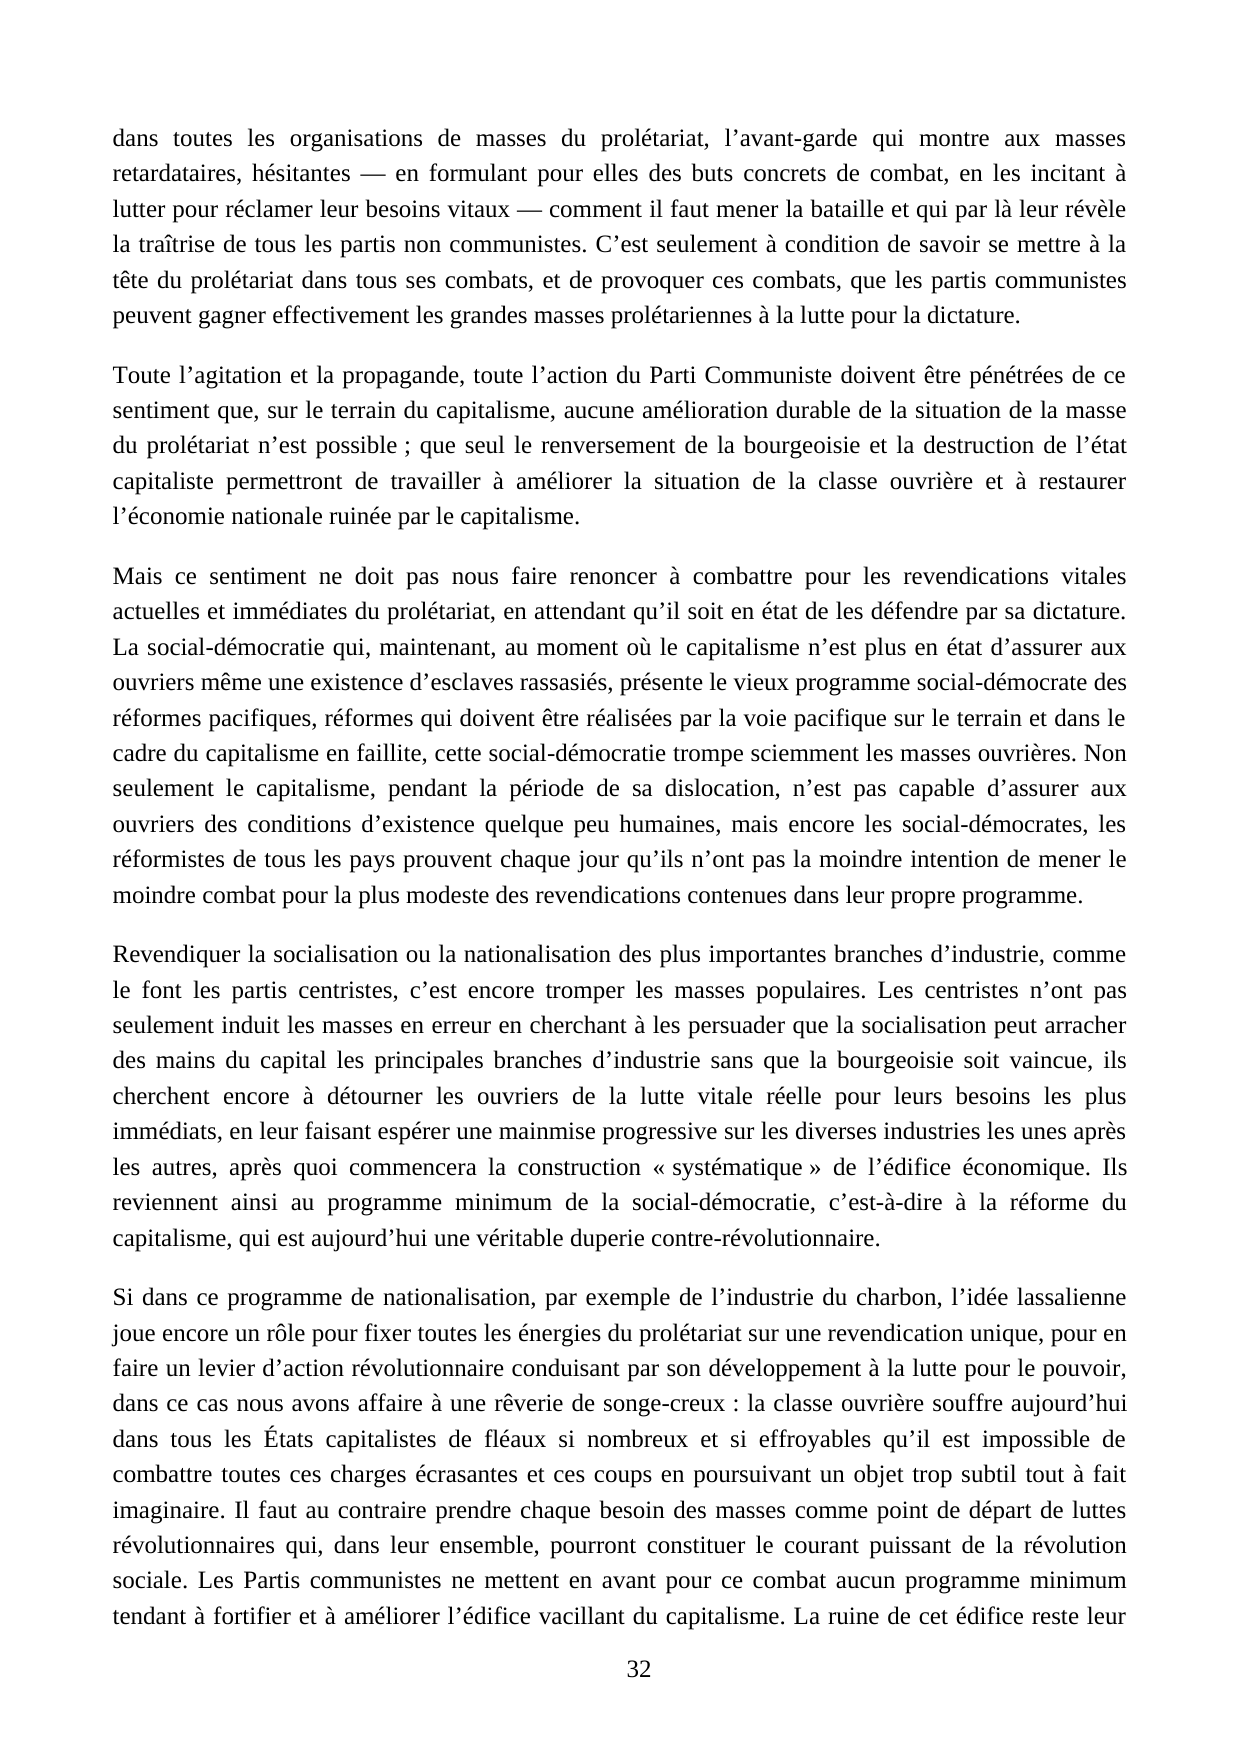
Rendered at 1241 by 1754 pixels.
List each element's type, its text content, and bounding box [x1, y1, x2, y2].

text Revendiquer la socialisation ou la nationalisation des plus importantes branches d’industrie, comme le font les partis centristes, c’est encore tromper les masses populaires. Les centristes n’ont pas seulement induit les masses en erreur en cherchant à les persuader que la socialisation peut arracher des mains du capital les principales branches d’industrie sans que la bourgeoisie soit vaincue, ils cherchent encore à détourner les ouvriers de la lutte vitale réelle pour leurs besoins les plus immédiats, en leur faisant espérer une mainmise progressive sur les diverses industries les unes après les autres, après quoi commencera la construction « systématique » de l’édifice économique. Ils reviennent ainsi au programme minimum de la social-démocratie, c’est-à-dire à la réforme du capitalisme, qui est aujourd’hui une véritable duperie contre-révolutionnaire. [112, 934, 1128, 1253]
text Mais ce sentiment ne doit pas nous faire renoncer à combattre pour les revendications vitales actuelles et immédiates du prolétariat, en attendant qu’il soit en état de les défendre par sa dictature. La social-démocratie qui, maintenant, au moment où le capitalisme n’est plus en état d’assurer aux ouvriers même une existence d’esclaves rassasiés, présente le vieux programme social-démocrate des réformes pacifiques, réformes qui doivent être réalisées par la voie pacifique sur le terrain et dans le cadre du capitalisme en faillite, cette social-démocratie trompe sciemment les masses ouvrières. Non seulement le capitalisme, pendant la période de sa dislocation, n’est pas capable d’assurer aux ouvriers des conditions d’existence quelque peu humaines, mais encore les social-démocrates, les réformistes de tous les pays prouvent chaque jour qu’ils n’ont pas la moindre intention de mener le moindre combat pour la plus modeste des revendications contenues dans leur propre programme. [112, 556, 1128, 910]
text dans toutes les organisations de masses du prolétariat, l’avant-garde qui montre aux masses retardataires, hésitantes — en formulant pour elles des buts concrets de combat, en les incitant à lutter pour réclamer leur besoins vitaux — comment il faut mener la bataille et qui par là leur révèle la traîtrise de tous les partis non communistes. C’est seulement à condition de savoir se mettre à la tête du prolétariat dans tous ses combats, et de provoquer ces combats, que les partis communistes peuvent gagner effectivement les grandes masses prolétariennes à la lutte pour la dictature. [112, 118, 1128, 331]
text Toute l’agitation et la propagande, toute l’action du Parti Communiste doivent être pénétrées de ce sentiment que, sur le terrain du capitalisme, aucune amélioration durable de la situation de la masse du prolétariat n’est possible ; que seul le renversement de la bourgeoisie et la destruction de l’état capitaliste permettront de travailler à améliorer la situation de la classe ouvrière et à restaurer l’économie nationale ruinée par le capitalisme. [112, 355, 1128, 532]
text Si dans ce programme de nationalisation, par exemple de l’industrie du charbon, l’idée lassalienne joue encore un rôle pour fixer toutes les énergies du prolétariat sur une revendication unique, pour en faire un levier d’action révolutionnaire conduisant par son développement à la lutte pour le pouvoir, dans ce cas nous avons affaire à une rêverie de songe-creux : la classe ouvrière souffre aujourd’hui dans tous les États capitalistes de fléaux si nombreux et si effroyables qu’il est impossible de combattre toutes ces charges écrasantes et ces coups en poursuivant un objet trop subtil tout à fait imaginaire. Il faut au contraire prendre chaque besoin des masses comme point de départ de luttes révolutionnaires qui, dans leur ensemble, pourront constituer le courant puissant de la révolution sociale. Les Partis communistes ne mettent en avant pour ce combat aucun programme minimum tendant à fortifier et à améliorer l’édifice vacillant du capitalisme. La ruine de cet édifice reste leur [112, 1277, 1128, 1631]
